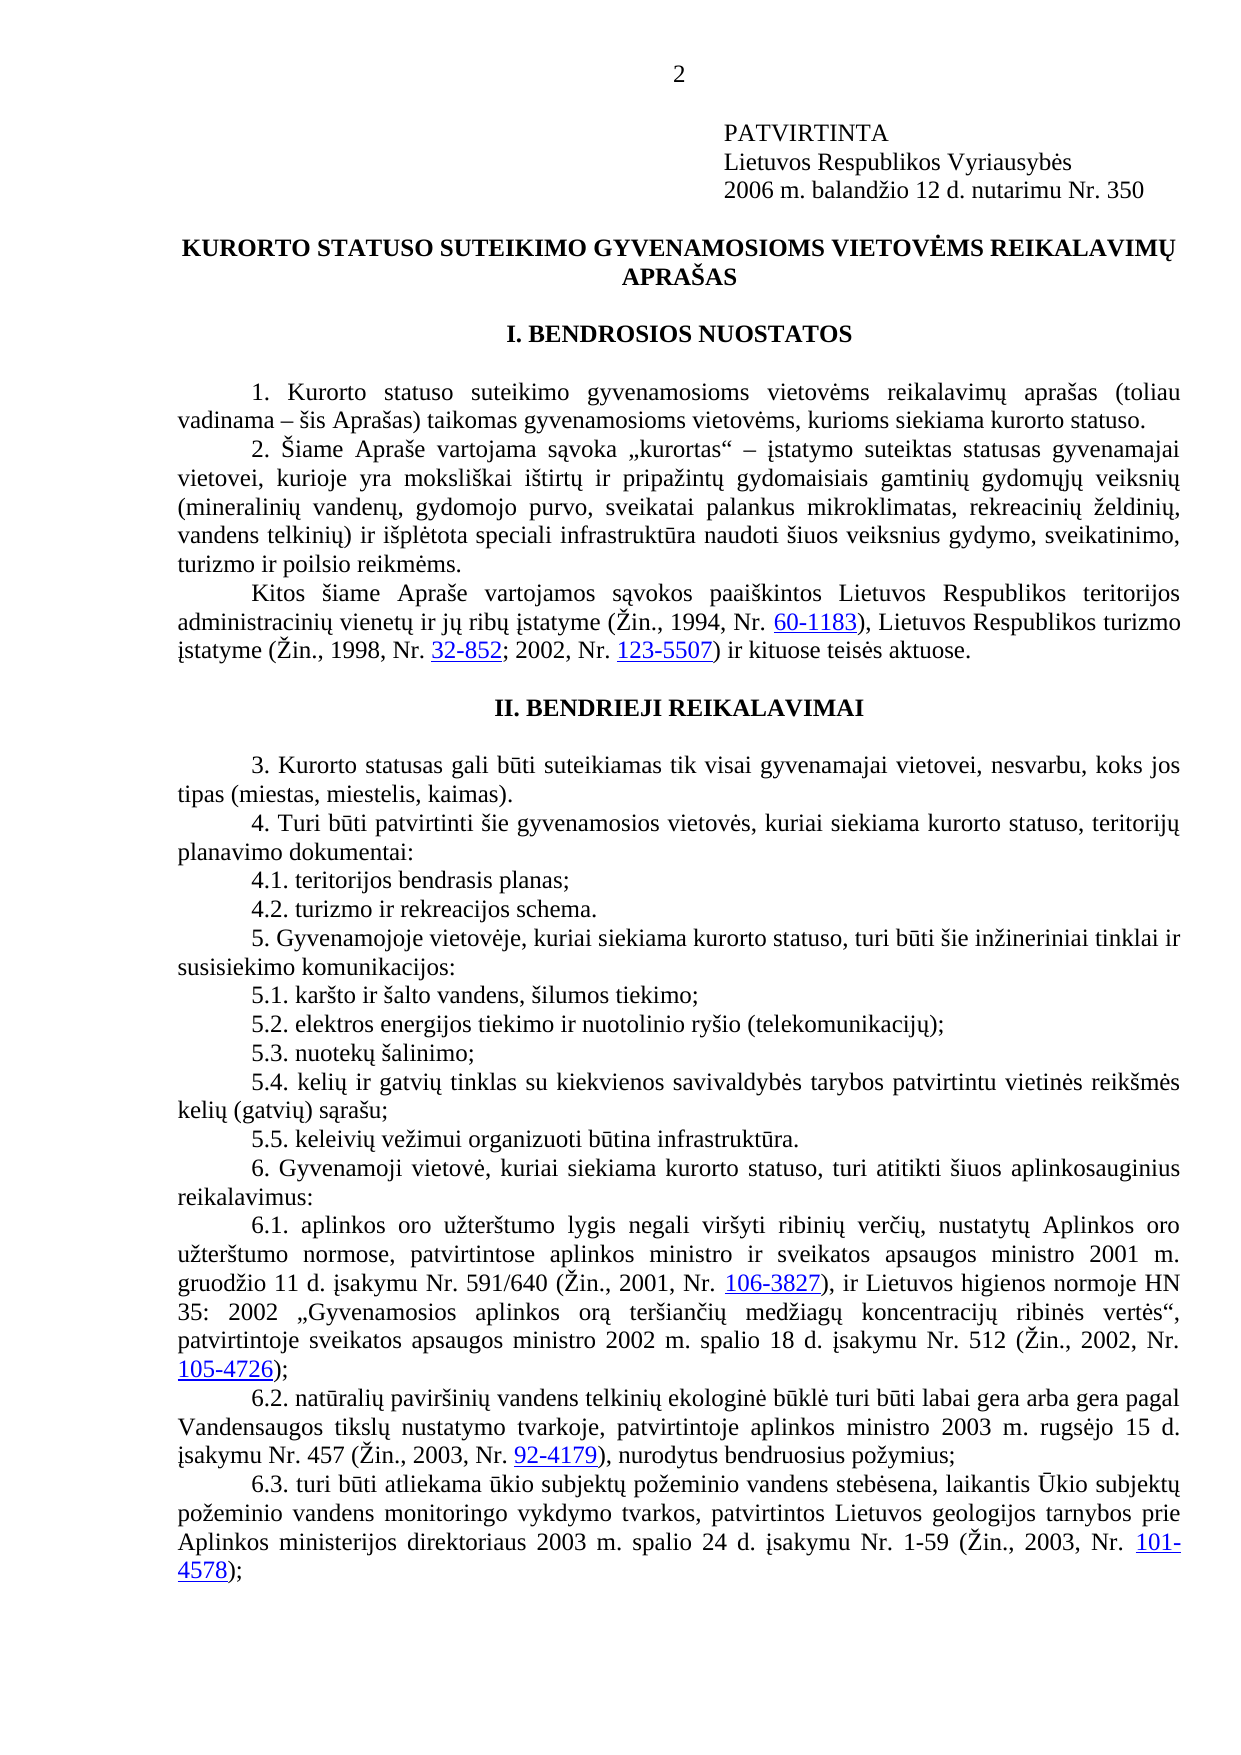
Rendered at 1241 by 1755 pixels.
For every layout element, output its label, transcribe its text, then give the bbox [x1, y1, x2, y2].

text 5.5. keleivių vežimui organizuoti būtina infrastruktūra. [177, 1124, 1181, 1153]
text I. BENDROSIOS NUOSTATOS [177, 319, 1181, 348]
text 5. Gyvenamojoje vietovėje, kuriai siekiama kurorto statuso, turi būti šie inžineriniai tinklai ir susisiekimo komunikacijos: [177, 923, 1181, 981]
text 5.1. karšto ir šalto vandens, šilumos tiekimo; [177, 981, 1181, 1009]
text kurorto statuso suteikimo gyvenamosioms vietovėms reikalavimų aprašas [177, 233, 1181, 291]
text Lietuvos Respublikos Vyriausybės [650, 147, 1181, 176]
text II. BENDRIEJI REIKALAVIMAI [177, 693, 1181, 722]
text 6.3. turi būti atliekama ūkio subjektų požeminio vandens stebėsena, laikantis Ūkio subjektų požeminio vandens monitoringo vykdymo tvarkos, patvirtintos Lietuvos geologijos tarnybos prie Aplinkos ministerijos direktoriaus 2003 m. spalio 24 d. įsakymu Nr. 1-59 (Žin., 2003, Nr. 101-4578); [177, 1469, 1181, 1584]
text 5.2. elektros energijos tiekimo ir nuotolinio ryšio (telekomunikacijų); [177, 1009, 1181, 1038]
text 4. Turi būti patvirtinti šie gyvenamosios vietovės, kuriai siekiama kurorto statuso, teritorijų planavimo dokumentai: [177, 808, 1181, 866]
text 1. Kurorto statuso suteikimo gyvenamosioms vietovėms reikalavimų aprašas (toliau vadinama – šis Aprašas) taikomas gyvenamosioms vietovėms, kurioms siekiama kurorto statuso. [177, 377, 1181, 434]
text 5.4. kelių ir gatvių tinklas su kiekvienos savivaldybės tarybos patvirtintu vietinės reikšmės kelių (gatvių) sąrašu; [177, 1067, 1181, 1124]
text 4.1. teritorijos bendrasis planas; [177, 866, 1181, 894]
text 3. Kurorto statusas gali būti suteikiamas tik visai gyvenamajai vietovei, nesvarbu, koks jos tipas (miestas, miestelis, kaimas). [177, 751, 1181, 808]
text 5.3. nuotekų šalinimo; [177, 1038, 1181, 1067]
text 2. Šiame Apraše vartojama sąvoka „kurortas“ – įstatymo suteiktas statusas gyvenamajai vietovei, kurioje yra moksliškai ištirtų ir pripažintų gydomaisiais gamtinių gydomųjų veiksnių (mineralinių vandenų, gydomojo purvo, sveikatai palankus mikroklimatas, rekreacinių želdinių, vandens telkinių) ir išplėtota speciali infrastruktūra naudoti šiuos veiksnius gydymo, sveikatinimo, turizmo ir poilsio reikmėms. [177, 434, 1181, 578]
text 6.2. natūralių paviršinių vandens telkinių ekologinė būklė turi būti labai gera arba gera pagal Vandensaugos tikslų nustatymo tvarkoje, patvirtintoje aplinkos ministro 2003 m. rugsėjo 15 d. įsakymu Nr. 457 (Žin., 2003, Nr. 92-4179), nurodytus bendruosius požymius; [177, 1383, 1181, 1469]
text 6.1. aplinkos oro užterštumo lygis negali viršyti ribinių verčių, nustatytų Aplinkos oro užterštumo normose, patvirtintose aplinkos ministro ir sveikatos apsaugos ministro 2001 m. gruodžio 11 d. įsakymu Nr. 591/640 (Žin., 2001, Nr. 106-3827), ir Lietuvos higienos normoje HN 35: 2002 „Gyvenamosios aplinkos orą teršiančių medžiagų koncentracijų ribinės vertės“, patvirtintoje sveikatos apsaugos ministro 2002 m. spalio 18 d. įsakymu Nr. 512 (Žin., 2002, Nr. 105-4726); [177, 1211, 1181, 1383]
text Kitos šiame Apraše vartojamos sąvokos paaiškintos Lietuvos Respublikos teritorijos administracinių vienetų ir jų ribų įstatyme (Žin., 1994, Nr. 60-1183), Lietuvos Respublikos turizmo įstatyme (Žin., 1998, Nr. 32-852; 2002, Nr. 123-5507) ir kituose teisės aktuose. [177, 578, 1181, 664]
text 4.2. turizmo ir rekreacijos schema. [177, 894, 1181, 923]
text Patvirtinta [723, 118, 1181, 147]
text 2006 m. balandžio 12 d. nutarimu Nr. 350 [650, 176, 1181, 204]
text 6. Gyvenamoji vietovė, kuriai siekiama kurorto statuso, turi atitikti šiuos aplinkosauginius reikalavimus: [177, 1153, 1181, 1211]
